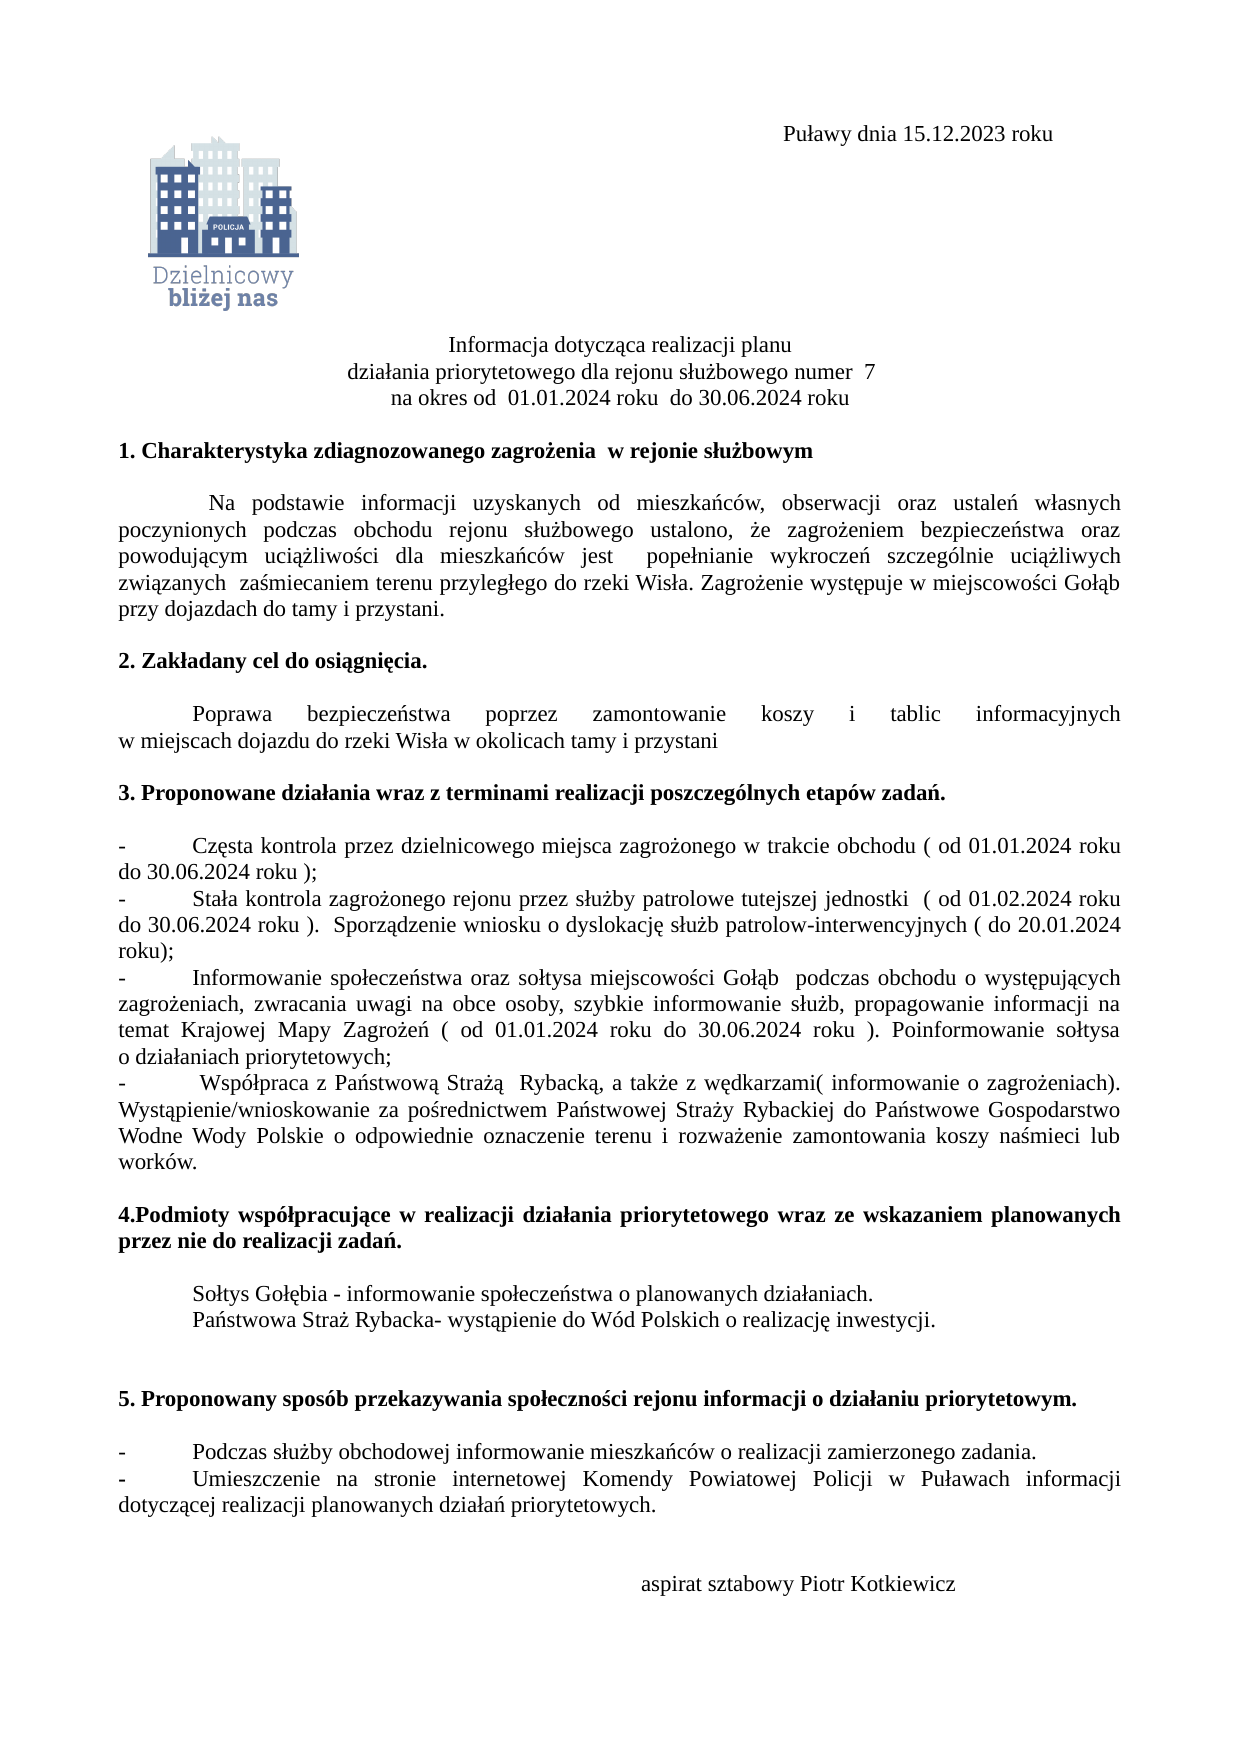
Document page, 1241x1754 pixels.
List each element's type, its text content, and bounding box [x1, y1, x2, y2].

text działania priorytetowego dla rejonu służbowego numer 7 [118, 358, 1122, 384]
text Sołtys Gołębia - informowanie społeczeństwa o planowanych działaniach. [118, 1280, 1122, 1306]
text - Współpraca z Państwową Strażą Rybacką, a także z wędkarzami( informowanie o zagrożeniach). Wystąpienie/wnioskowanie za pośrednictwem Państwowej Straży Rybackiej do Państwowe Gospodarstwo Wodne Wody Polskie o odpowiednie oznaczenie terenu i rozważenie zamontowania koszy naśmieci lub worków. [118, 1069, 1122, 1175]
text - Umieszczenie na stronie internetowej Komendy Powiatowej Policji w Puławach informacji dotyczącej realizacji planowanych działań priorytetowych. [118, 1464, 1122, 1517]
text Państwowa Straż Rybacka- wystąpienie do Wód Polskich o realizację inwestycji. [118, 1306, 1122, 1333]
text 2. Zakładany cel do osiągnięcia. [118, 648, 1122, 674]
text aspirat sztabowy Piotr Kotkiewicz [118, 1570, 1122, 1596]
text na okres od 01.01.2024 roku do 30.06.2024 roku [118, 384, 1122, 410]
text - Stała kontrola zagrożonego rejonu przez służby patrolowe tutejszej jednostki ( od 01.02.2024 roku do 30.06.2024 roku ). Sporządzenie wniosku o dyslokację służb patrolow-interwencyjnych ( do 20.01.2024 roku); [118, 885, 1122, 964]
text Na podstawie informacji uzyskanych od mieszkańców, obserwacji oraz ustaleń własnych poczynionych podczas obchodu rejonu służbowego ustalono, że zagrożeniem bezpieczeństwa oraz powodującym uciążliwości dla mieszkańców jest popełnianie wykroczeń szczególnie uciążliwych związanych zaśmiecaniem terenu przyległego do rzeki Wisła. Zagrożenie występuje w miejscowości Gołąb przy dojazdach do tamy i przystani. [118, 489, 1122, 621]
text 3. Proponowane działania wraz z terminami realizacji poszczególnych etapów zadań. [118, 779, 1122, 806]
text Poprawa bezpieczeństwa poprzez zamontowanie koszy i tablic informacyjnych w miejscach dojazdu do rzeki Wisła w okolicach tamy i przystani [118, 700, 1122, 753]
text - Podczas służby obchodowej informowanie mieszkańców o realizacji zamierzonego zadania. [118, 1438, 1122, 1464]
text - Informowanie społeczeństwa oraz sołtysa miejscowości Gołąb podczas obchodu o występujących zagrożeniach, zwracania uwagi na obce osoby, szybkie informowanie służb, propagowanie informacji na temat Krajowej Mapy Zagrożeń ( od 01.01.2024 roku do 30.06.2024 roku ). Poinformowanie sołtysa o działaniach priorytetowych; [118, 964, 1122, 1069]
text 1. Charakterystyka zdiagnozowanego zagrożenia w rejonie służbowym [118, 437, 1122, 463]
picture [118, 118, 329, 329]
text 5. Proponowany sposób przekazywania społeczności rejonu informacji o działaniu priorytetowym. [118, 1386, 1122, 1412]
text 4.Podmioty współpracujące w realizacji działania priorytetowego wraz ze wskazaniem planowanych przez nie do realizacji zadań. [118, 1201, 1122, 1254]
text Puławy dnia 15.12.2023 roku [329, 118, 1122, 147]
text - Częsta kontrola przez dzielnicowego miejsca zagrożonego w trakcie obchodu ( od 01.01.2024 roku do 30.06.2024 roku ); [118, 832, 1122, 885]
text Informacja dotycząca realizacji planu [118, 331, 1122, 358]
